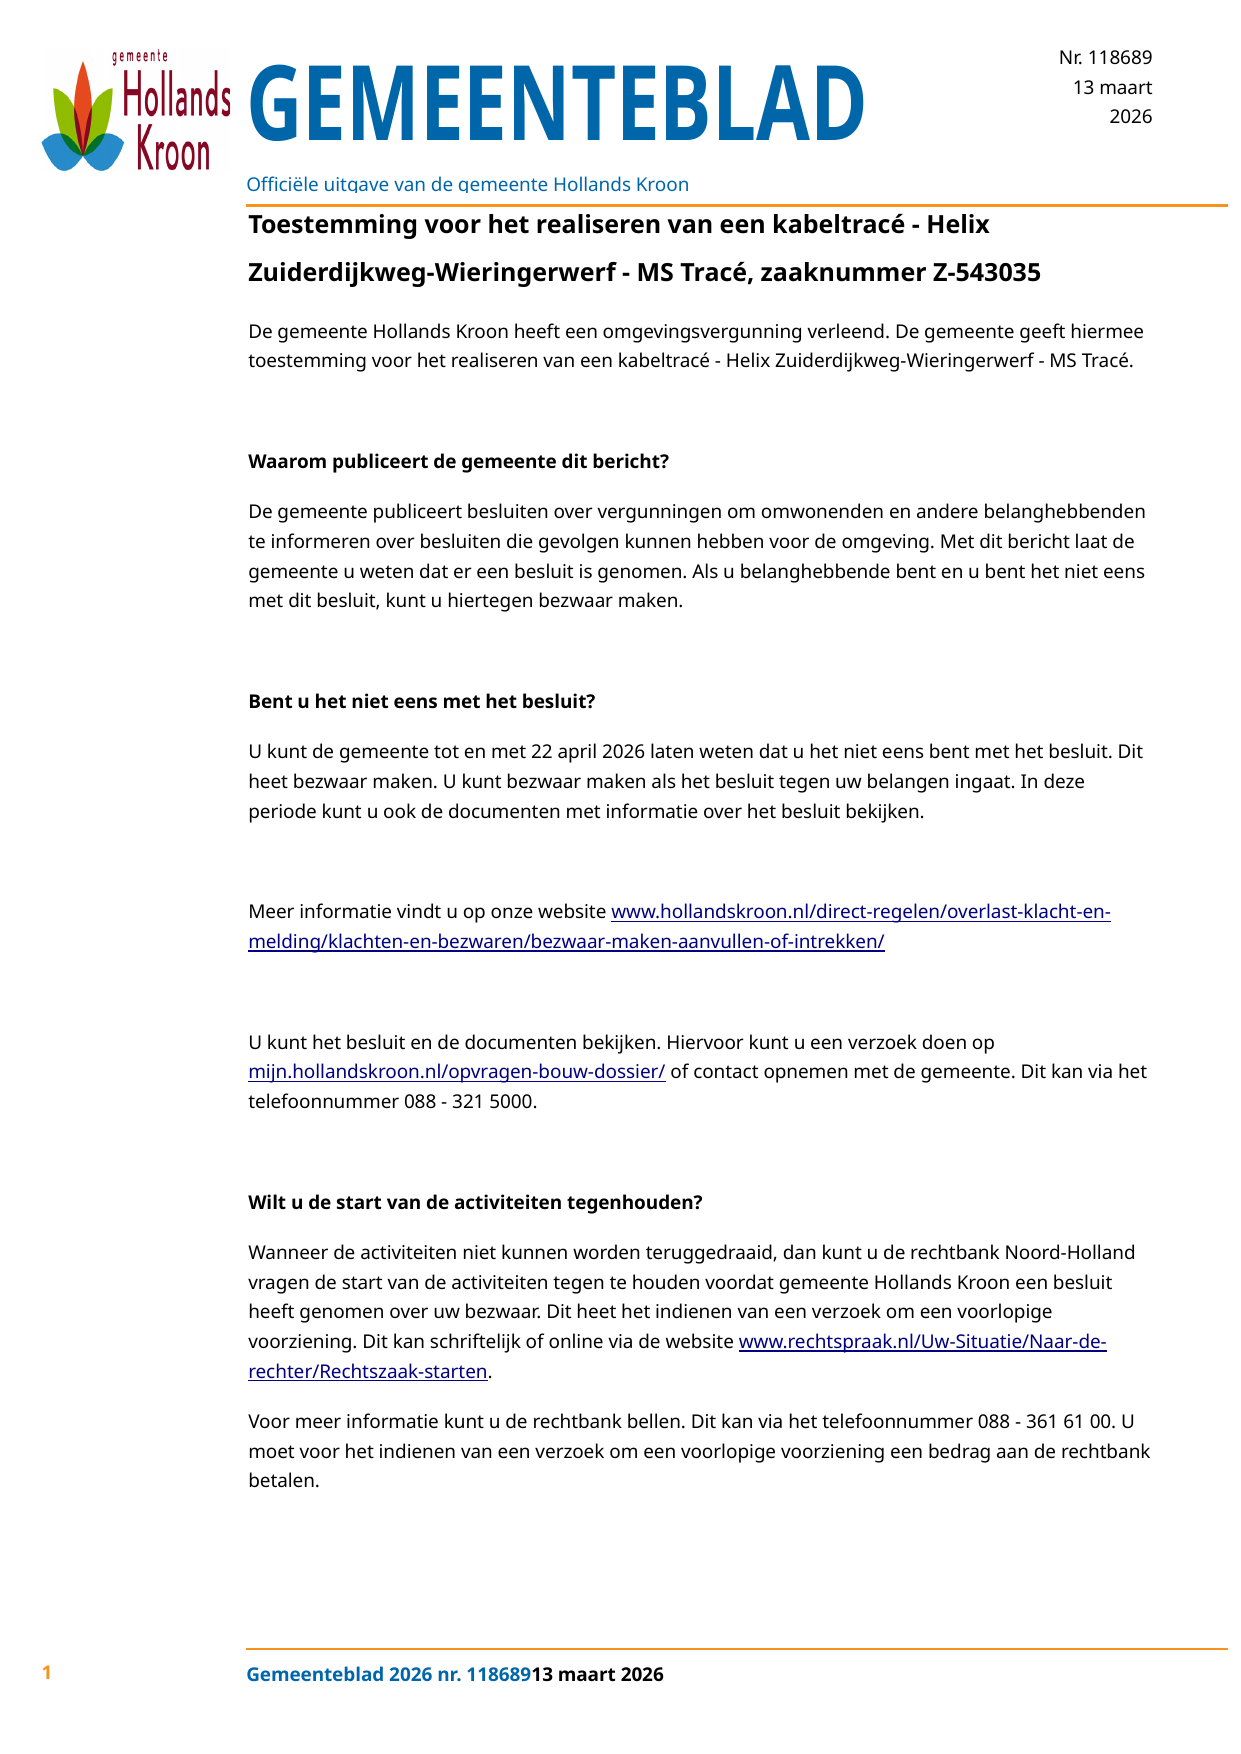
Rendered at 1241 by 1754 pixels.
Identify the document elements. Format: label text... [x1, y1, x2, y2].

text Waarom publiceert de gemeente dit bericht? [248, 448, 1152, 474]
text U kunt de gemeente tot en met 22 april 2026 laten weten dat u het niet eens bent met het besluit. Dit heet bezwaar maken. U kunt bezwaar maken als het besluit tegen uw belangen ingaat. In deze periode kunt u ook de documenten met informatie over het besluit bekijken. [248, 739, 1152, 824]
text U kunt het besluit en de documenten bekijken. Hiervoor kunt u een verzoek doen op mijn.hollandskroon.nl/opvragen-bouw-dossier/ of contact opnemen met de gemeente. Dit kan via het telefoonnummer 088 - 321 5000. [248, 1029, 1152, 1114]
text Wanneer de activiteiten niet kunnen worden teruggedraaid, dan kunt u de rechtbank Noord-Holland vragen de start van de activiteiten tegen te houden voordat gemeente Hollands Kroon een besluit heeft genomen over uw bezwaar. Dit heet het indienen van een verzoek om een voorlopige voorziening. Dit kan schriftelijk of online via de website www.rechtspraak.nl/Uw-Situatie/Naar-de-rechter/Rechtszaak-starten. [248, 1239, 1152, 1384]
text Wilt u de start van de activiteiten tegenhouden? [248, 1189, 1152, 1215]
text Voor meer informatie kunt u de rechtbank bellen. Dit kan via het telefoonnummer 088 - 361 61 00. U moet voor het indienen van een verzoek om een voorlopige voorziening een bedrag aan de rechtbank betalen. [248, 1408, 1152, 1493]
text Meer informatie vindt u op onze website www.hollandskroon.nl/direct-regelen/overlast-klacht-en-melding/klachten-en-bezwaren/bezwaar-maken-aanvullen-of-intrekken/ [248, 899, 1152, 954]
picture [41, 47, 231, 172]
text Toestemming voor het realiseren van een kabeltracé - Helix Zuiderdijkweg-Wieringerwerf - MS Tracé, zaaknummer Z-543035 [248, 207, 1152, 288]
text De gemeente publiceert besluiten over vergunningen om omwonenden en andere belanghebbenden te informeren over besluiten die gevolgen kunnen hebben voor de omgeving. Met dit bericht laat de gemeente u weten dat er een besluit is genomen. Als u belanghebbende bent en u bent het niet eens met dit besluit, kunt u hiertegen bezwaar maken. [248, 499, 1152, 613]
text Bent u het niet eens met het besluit? [248, 688, 1152, 714]
text De gemeente Hollands Kroon heeft een omgevingsvergunning verleend. De gemeente geeft hiermee toestemming voor het realiseren van een kabeltracé - Helix Zuiderdijkweg-Wieringerwerf - MS Tracé. [248, 318, 1152, 373]
